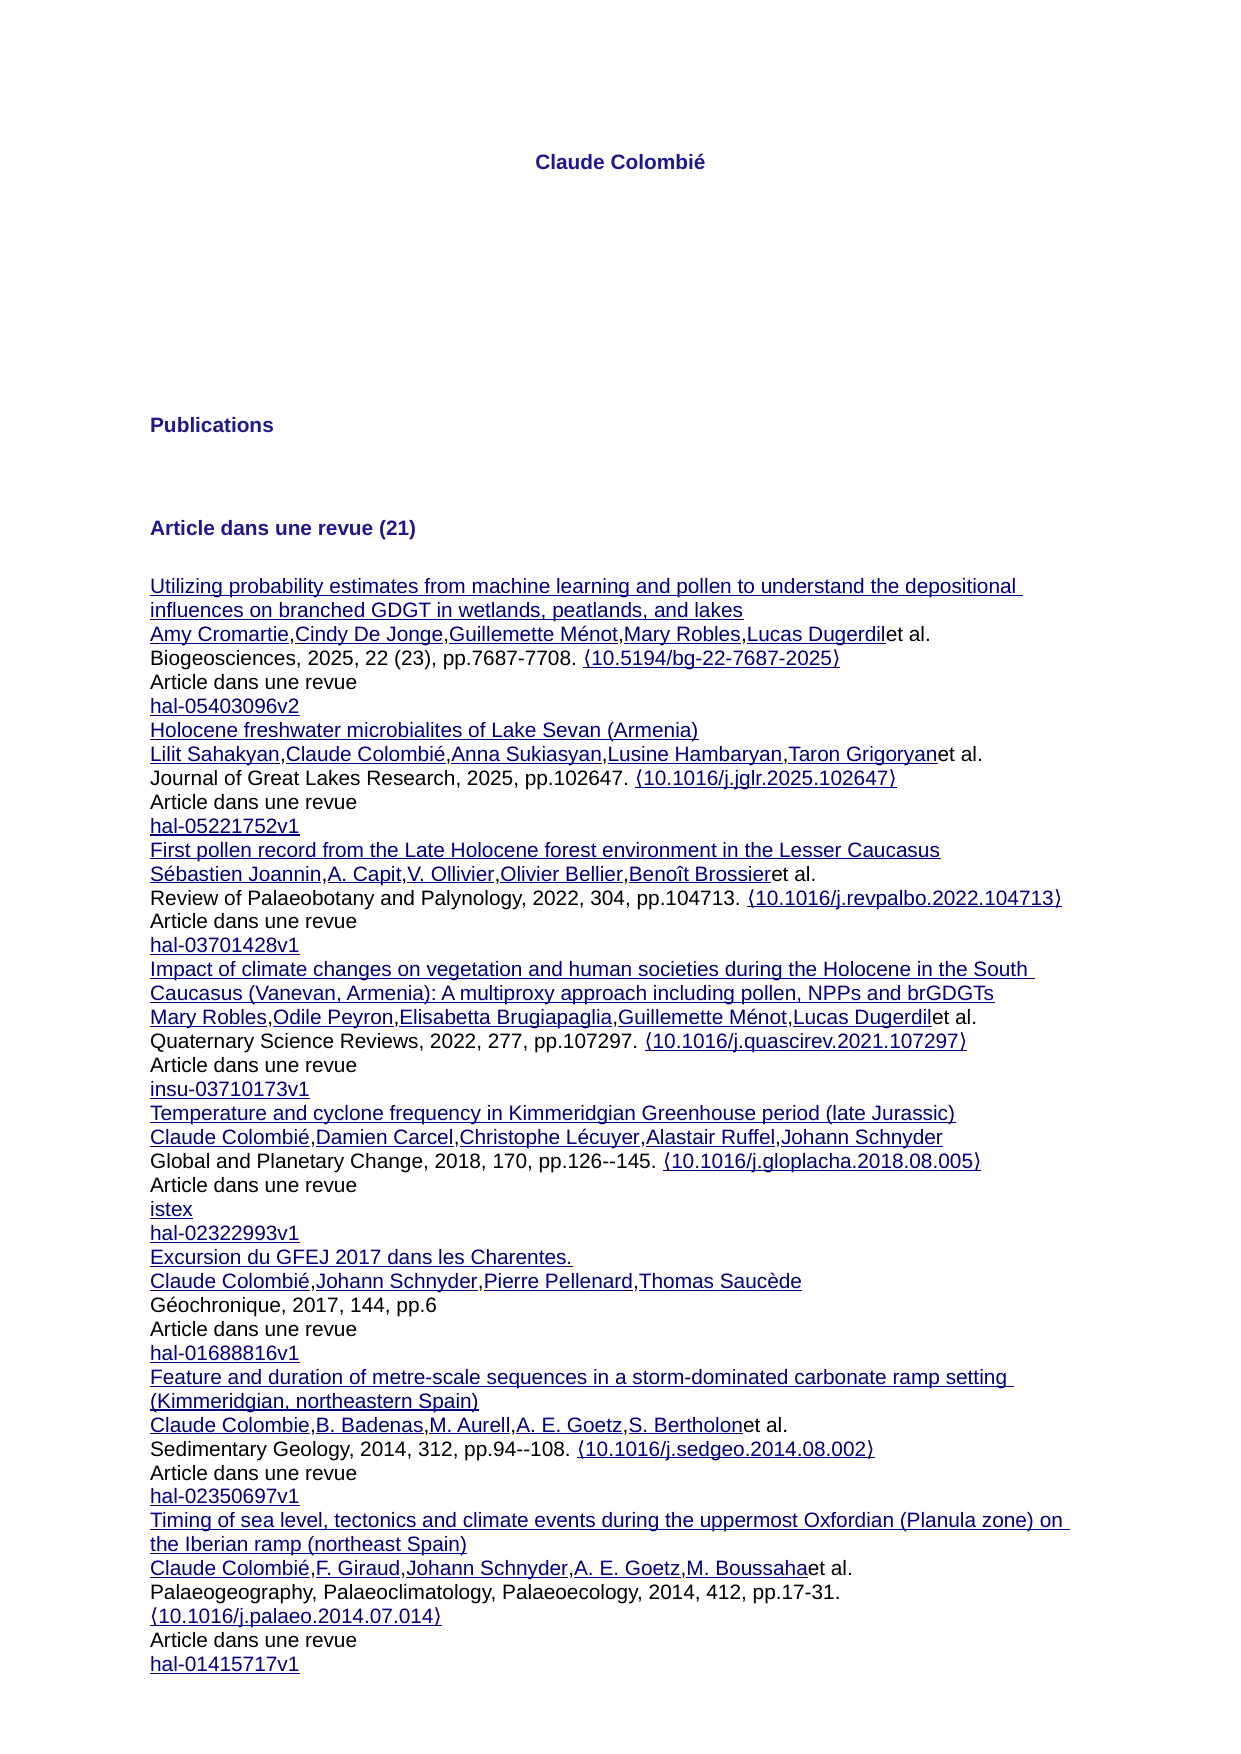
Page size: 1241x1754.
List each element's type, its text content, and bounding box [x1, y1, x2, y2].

table_cell Excursion du GFEJ 2017 dans les Charentes. Claude Colombié,Johann Schnyder,Pierre Pellenard,Thomas Saucède Géochronique, 2017, 144, pp.6 Article dans une revue hal-01688816v1 [150, 1245, 1090, 1364]
table_cell Feature and duration of metre-scale sequences in a storm-dominated carbonate ramp setting (Kimmeridgian, northeastern Spain) Claude Colombie,B. Badenas,M. Aurell,A. E. Goetz,S. Bertholonet al. Sedimentary Geology, 2014, 312, pp.94--108. ⟨10.1016/j.sedgeo.2014.08.002⟩ Article dans une revue hal-02350697v1 [150, 1365, 1090, 1508]
subtitle Publications [150, 412, 1090, 436]
table_cell Impact of climate changes on vegetation and human societies during the Holocene in the South Caucasus (Vanevan, Armenia): A multiproxy approach including pollen, NPPs and brGDGTs Mary Robles,Odile Peyron,Elisabetta Brugiapaglia,Guillemette Ménot,Lucas Dugerdilet al. Quaternary Science Reviews, 2022, 277, pp.107297. ⟨10.1016/j.quascirev.2021.107297⟩ Article dans une revue insu-03710173v1 [150, 957, 1090, 1101]
table_header Utilizing probability estimates from machine learning and pollen to understand the depositional influences on branched GDGT in wetlands, peatlands, and lakes Amy Cromartie,Cindy De Jonge,Guillemette Ménot,Mary Robles,Lucas Dugerdilet al. Biogeosciences, 2025, 22 (23), pp.7687-7708. ⟨10.5194/bg-22-7687-2025⟩ Article dans une revue hal-05403096v2 [150, 574, 1090, 718]
table_cell First pollen record from the Late Holocene forest environment in the Lesser Caucasus Sébastien Joannin,A. Capit,V. Ollivier,Olivier Bellier,Benoît Brossieret al. Review of Palaeobotany and Palynology, 2022, 304, pp.104713. ⟨10.1016/j.revpalbo.2022.104713⟩ Article dans une revue hal-03701428v1 [150, 838, 1090, 957]
subtitle Article dans une revue (21) [150, 516, 1090, 539]
table_cell Timing of sea level, tectonics and climate events during the uppermost Oxfordian (Planula zone) on the Iberian ramp (northeast Spain) Claude Colombié,F. Giraud,Johann Schnyder,A. E. Goetz,M. Boussahaet al. Palaeogeography, Palaeoclimatology, Palaeoecology, 2014, 412, pp.17-31. ⟨10.1016/j.palaeo.2014.07.014⟩ Article dans une revue hal-01415717v1 [150, 1508, 1090, 1676]
table_cell Holocene freshwater microbialites of Lake Sevan (Armenia) Lilit Sahakyan,Claude Colombié,Anna Sukiasyan,Lusine Hambaryan,Taron Grigoryanet al. Journal of Great Lakes Research, 2025, pp.102647. ⟨10.1016/j.jglr.2025.102647⟩ Article dans une revue hal-05221752v1 [150, 718, 1090, 837]
table_cell Temperature and cyclone frequency in Kimmeridgian Greenhouse period (late Jurassic) Claude Colombié,Damien Carcel,Christophe Lécuyer,Alastair Ruffel,Johann Schnyder Global and Planetary Change, 2018, 170, pp.126--145. ⟨10.1016/j.gloplacha.2018.08.005⟩ Article dans une revue istex hal-02322993v1 [150, 1101, 1090, 1245]
subtitle Claude Colombié [150, 150, 1090, 174]
